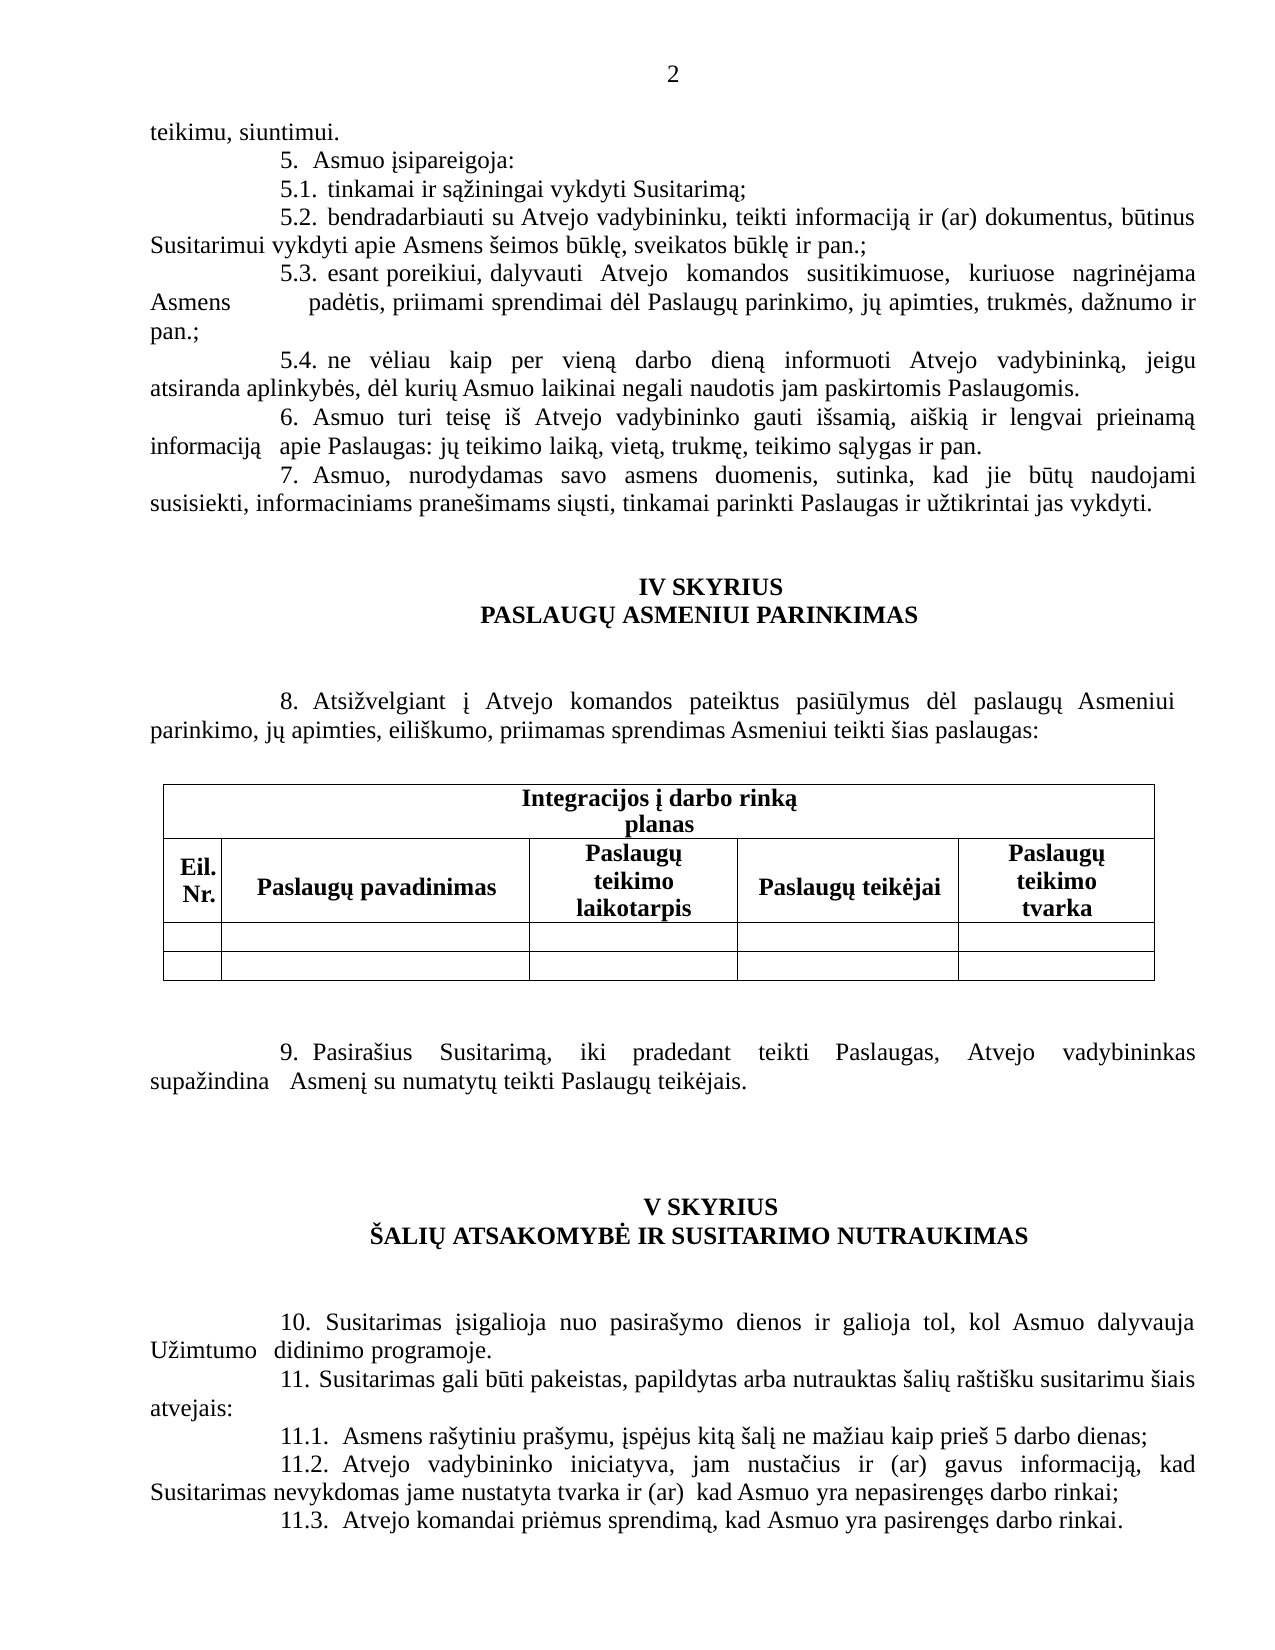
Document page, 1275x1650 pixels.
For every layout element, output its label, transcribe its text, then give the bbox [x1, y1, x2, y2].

table_cell [959, 952, 1154, 980]
table_cell [738, 952, 958, 980]
text 10. Susitarimas įsigalioja nuo pasirašymo dienos ir galioja tol, kol Asmuo dalyvauja Užimtumo didinimo programoje. [150, 1307, 1196, 1364]
table_cell [222, 952, 529, 980]
text 5.3. esant poreikiui, dalyvauti Atvejo komandos susitikimuose, kuriuose nagrinėjama Asmens padėtis, priimami sprendimai dėl Paslaugų parinkimo, jų apimties, trukmės, dažnumo ir pan.; [150, 258, 1196, 345]
table_cell Paslaugų teikimo laikotarpis [530, 839, 737, 922]
text 5.2. bendradarbiauti su Atvejo vadybininku, teikti informaciją ir (ar) dokumentus, būtinus Susitarimui vykdyti apie Asmens šeimos būklę, sveikatos būklę ir pan.; [150, 203, 1196, 258]
text 7. Asmuo, nurodydamas savo asmens duomenis, sutinka, kad jie būtų naudojami susisiekti, informaciniams pranešimams siųsti, tinkamai parinkti Paslaugas ir užtikrintai jas vykdyti. [150, 460, 1196, 517]
table_cell [222, 923, 529, 951]
text IV SKYRIUS [225, 572, 1196, 601]
text 11. Susitarimas gali būti pakeistas, papildytas arba nutrauktas šalių raštišku susitarimu šiais atvejais: [150, 1364, 1196, 1422]
text 5. Asmuo įsipareigoja: [150, 145, 1196, 174]
table_cell [530, 923, 737, 951]
text 11.3. Atvejo komandai priėmus sprendimą, kad Asmuo yra pasirengęs darbo rinkai. [150, 1506, 1196, 1534]
text teikimu, siuntimui. [150, 117, 1196, 145]
table_cell [164, 952, 221, 980]
table_cell [530, 952, 737, 980]
text 11.1. Asmens rašytiniu prašymu, įspėjus kitą šalį ne mažiau kaip prieš 5 darbo dienas; [150, 1422, 1196, 1450]
table_cell [164, 923, 221, 951]
text V SKYRIUS [225, 1193, 1196, 1222]
text 8. Atsižvelgiant į Atvejo komandos pateiktus pasiūlymus dėl paslaugų Asmeniui parinkimo, jų apimties, eiliškumo, priimamas sprendimas Asmeniui teikti šias paslaugas: [150, 686, 1175, 743]
text 9. Pasirašius Susitarimą, iki pradedant teikti Paslaugas, Atvejo vadybininkas supažindina Asmenį su numatytų teikti Paslaugų teikėjais. [150, 1037, 1196, 1095]
table_header Integracijos į darbo rinką planas [164, 785, 1154, 838]
text ŠALIŲ ATSAKOMYBĖ IR SUSITARIMO NUTRAUKIMAS [362, 1222, 1036, 1250]
table_cell [959, 923, 1154, 951]
text 5.4. ne vėliau kaip per vieną darbo dieną informuoti Atvejo vadybininką, jeigu atsiranda aplinkybės, dėl kurių Asmuo laikinai negali naudotis jam paskirtomis Paslaugomis. [150, 345, 1196, 402]
text 11.2. Atvejo vadybininko iniciatyva, jam nustačius ir (ar) gavus informaciją, kad Susitarimas nevykdomas jame nustatyta tvarka ir (ar) kad Asmuo yra nepasirengęs darbo rinkai; [150, 1450, 1196, 1506]
text 5.1. tinkamai ir sąžiningai vykdyti Susitarimą; [150, 174, 1196, 203]
table_cell Eil. Nr. [164, 839, 221, 922]
text 6. Asmuo turi teisę iš Atvejo vadybininko gauti išsamią, aiškią ir lengvai prieinamą informaciją apie Paslaugas: jų teikimo laiką, vietą, trukmę, teikimo sąlygas ir pan. [150, 402, 1196, 460]
table_cell Paslaugų pavadinimas [222, 839, 529, 922]
table_cell Paslaugų teikimo tvarka [959, 839, 1154, 922]
table_cell Paslaugų teikėjai [738, 839, 958, 922]
table_cell [738, 923, 958, 951]
text PASLAUGŲ ASMENIUI PARINKIMAS [362, 601, 1037, 629]
